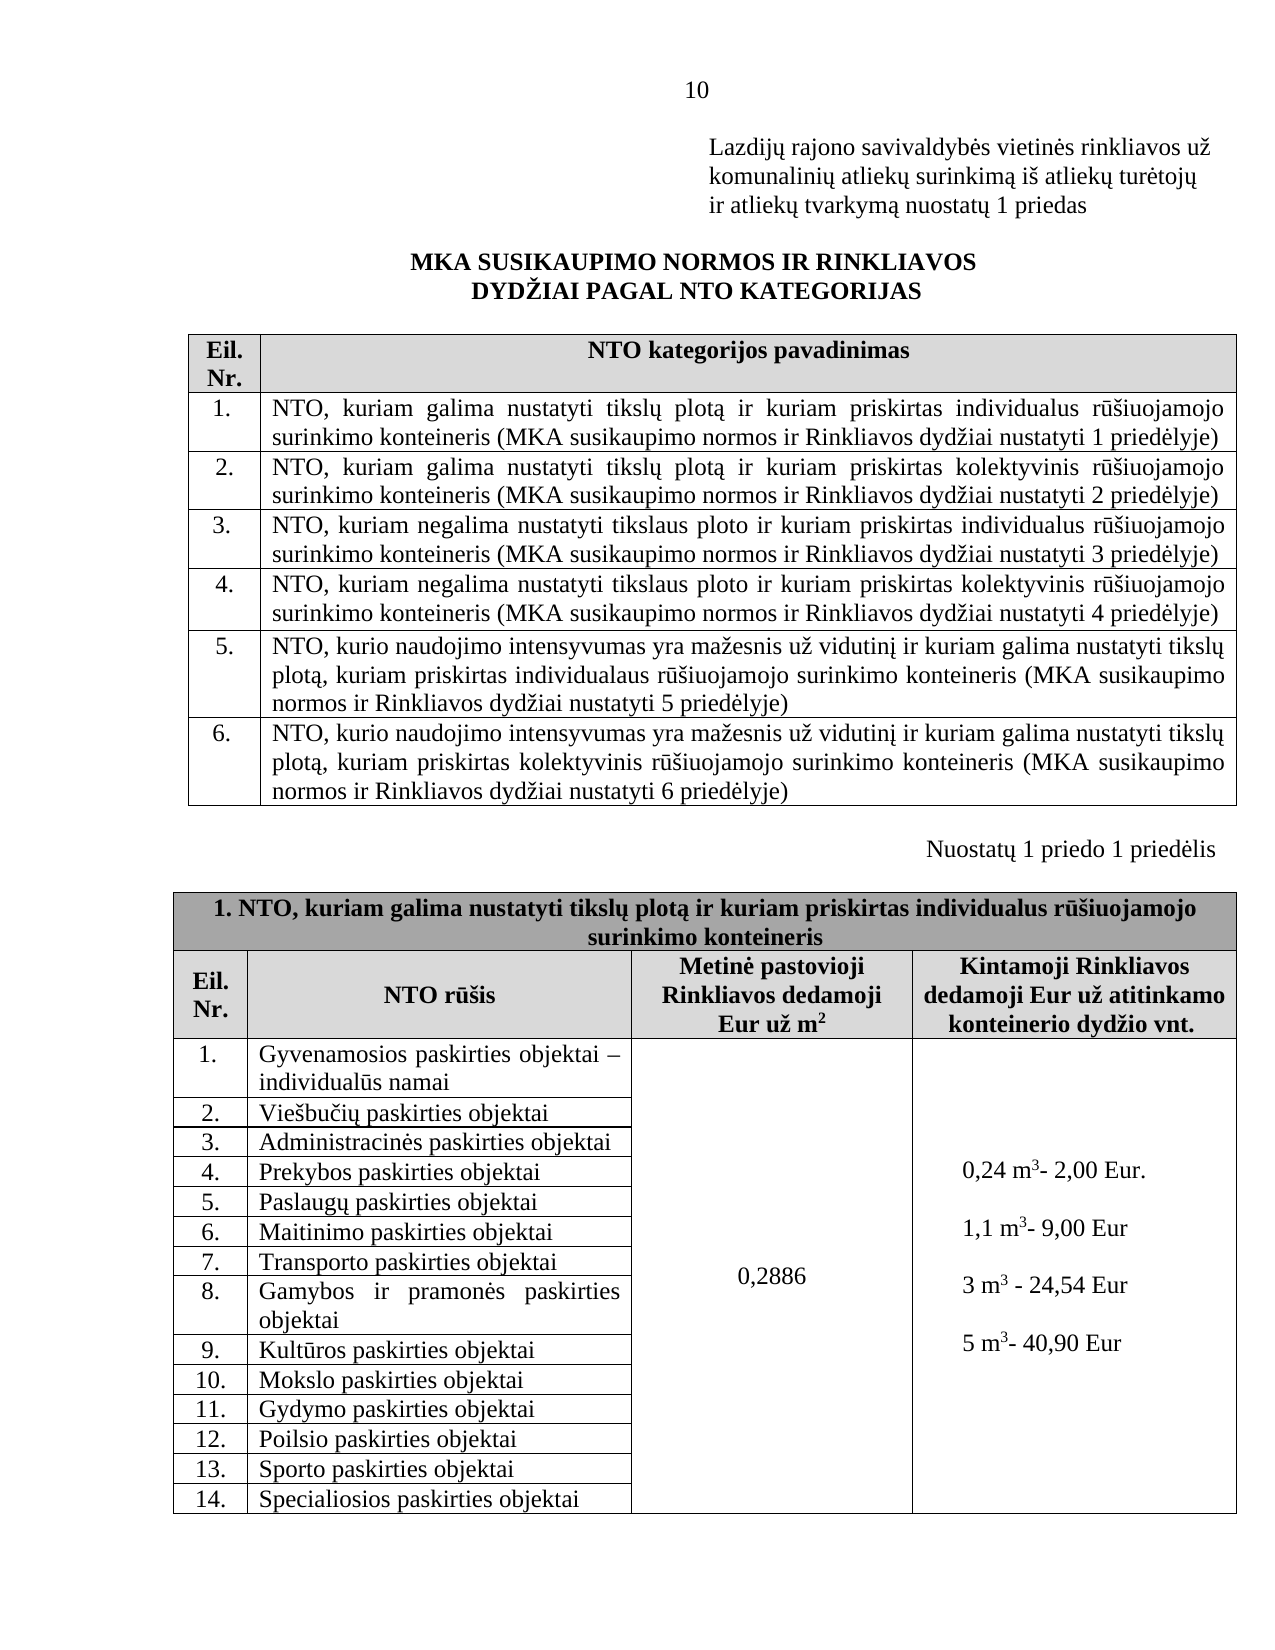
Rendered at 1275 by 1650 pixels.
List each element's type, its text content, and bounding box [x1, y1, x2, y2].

table_cell 3. [189, 510, 260, 568]
table_cell Viešbučių paskirties objektai [248, 1098, 631, 1126]
table_cell 4. [189, 569, 260, 630]
table_cell NTO, kuriam negalima nustatyti tikslaus ploto ir kuriam priskirtas kolektyvinis rūšiuojamojo surinkimo konteineris (MKA susikaupimo normos ir Rinkliavos dydžiai nustatyti 4 priedėlyje) [261, 569, 1236, 630]
table_cell Mokslo paskirties objektai [248, 1365, 631, 1393]
table_cell Gydymo paskirties objektai [248, 1395, 631, 1423]
table_header 1. NTO, kuriam galima nustatyti tikslų plotą ir kuriam priskirtas individualus rūšiuojamojo surinkimo konteineris [174, 893, 1236, 950]
table_cell Gyvenamosios paskirties objektai – individualūs namai [248, 1039, 631, 1097]
table_cell 11. [174, 1395, 247, 1423]
table_cell Eil. Nr. [174, 951, 247, 1038]
table_cell Specialiosios paskirties objektai [248, 1484, 631, 1513]
text MKA SUSIKAUPIMO NORMOS IR RINKLIAVOS [177, 247, 1216, 276]
table_cell 0,24 m3- 2,00 Eur. 1,1 m3- 9,00 Eur 3 m3 - 24,54 Eur 5 m3- 40,90 Eur [913, 1039, 1236, 1513]
table_cell 10. [174, 1365, 247, 1393]
table_cell NTO, kuriam galima nustatyti tikslų plotą ir kuriam priskirtas individualus rūšiuojamojo surinkimo konteineris (MKA susikaupimo normos ir Rinkliavos dydžiai nustatyti 1 priedėlyje) [261, 393, 1236, 451]
table_cell Maitinimo paskirties objektai [248, 1217, 631, 1246]
table_cell 1. [174, 1039, 247, 1097]
table_header Eil. Nr. [189, 335, 260, 392]
table_cell NTO, kurio naudojimo intensyvumas yra mažesnis už vidutinį ir kuriam galima nustatyti tikslų plotą, kuriam priskirtas individualaus rūšiuojamojo surinkimo konteineris (MKA susikaupimo normos ir Rinkliavos dydžiai nustatyti 5 priedėlyje) [261, 631, 1236, 717]
table_cell NTO, kuriam negalima nustatyti tikslaus ploto ir kuriam priskirtas individualus rūšiuojamojo surinkimo konteineris (MKA susikaupimo normos ir Rinkliavos dydžiai nustatyti 3 priedėlyje) [261, 510, 1236, 568]
table_cell 6. [189, 718, 260, 804]
table_cell 2. [189, 452, 260, 509]
table_cell NTO, kuriam galima nustatyti tikslų plotą ir kuriam priskirtas kolektyvinis rūšiuojamojo surinkimo konteineris (MKA susikaupimo normos ir Rinkliavos dydžiai nustatyti 2 priedėlyje) [261, 452, 1236, 509]
table_cell Gamybos ir pramonės paskirties objektai [248, 1276, 631, 1334]
table_cell Paslaugų paskirties objektai [248, 1187, 631, 1216]
table_header NTO kategorijos pavadinimas [261, 335, 1236, 392]
table_cell 9. [174, 1335, 247, 1364]
table_cell Kintamoji Rinkliavos dedamoji Eur už atitinkamo konteinerio dydžio vnt. [913, 951, 1236, 1038]
text DYDŽIAI PAGAL NTO KATEGORIJAS [177, 276, 1216, 305]
text Lazdijų rajono savivaldybės vietinės rinkliavos už komunalinių atliekų surinkimą iš atliekų turėtojų ir atliekų tvarkymą nuostatų 1 priedas [709, 132, 1216, 219]
table_cell Metinė pastovioji Rinkliavos dedamoji Eur už m2 [632, 951, 912, 1038]
table_cell NTO rūšis [248, 951, 631, 1038]
table_cell 3. [174, 1128, 247, 1156]
table_cell 5. [189, 631, 260, 717]
table_cell Administracinės paskirties objektai [248, 1128, 631, 1156]
table_cell 12. [174, 1424, 247, 1453]
table_cell 1. [189, 393, 260, 451]
table_cell 14. [174, 1484, 247, 1513]
table_cell Transporto paskirties objektai [248, 1247, 631, 1275]
table_cell NTO, kurio naudojimo intensyvumas yra mažesnis už vidutinį ir kuriam galima nustatyti tikslų plotą, kuriam priskirtas kolektyvinis rūšiuojamojo surinkimo konteineris (MKA susikaupimo normos ir Rinkliavos dydžiai nustatyti 6 priedėlyje) [261, 718, 1236, 804]
table_cell 5. [174, 1187, 247, 1216]
table_cell Sporto paskirties objektai [248, 1454, 631, 1483]
text Nuostatų 1 priedo 1 priedėlis [650, 834, 1216, 863]
table_cell Poilsio paskirties objektai [248, 1424, 631, 1453]
table_cell Kultūros paskirties objektai [248, 1335, 631, 1364]
table_cell 4. [174, 1157, 247, 1186]
table_cell Prekybos paskirties objektai [248, 1157, 631, 1186]
table_cell 7. [174, 1247, 247, 1275]
table_cell 13. [174, 1454, 247, 1483]
table_cell 0,2886 [632, 1039, 912, 1513]
table_cell 6. [174, 1217, 247, 1246]
table_cell 8. [174, 1276, 247, 1334]
table_cell 2. [174, 1098, 247, 1126]
